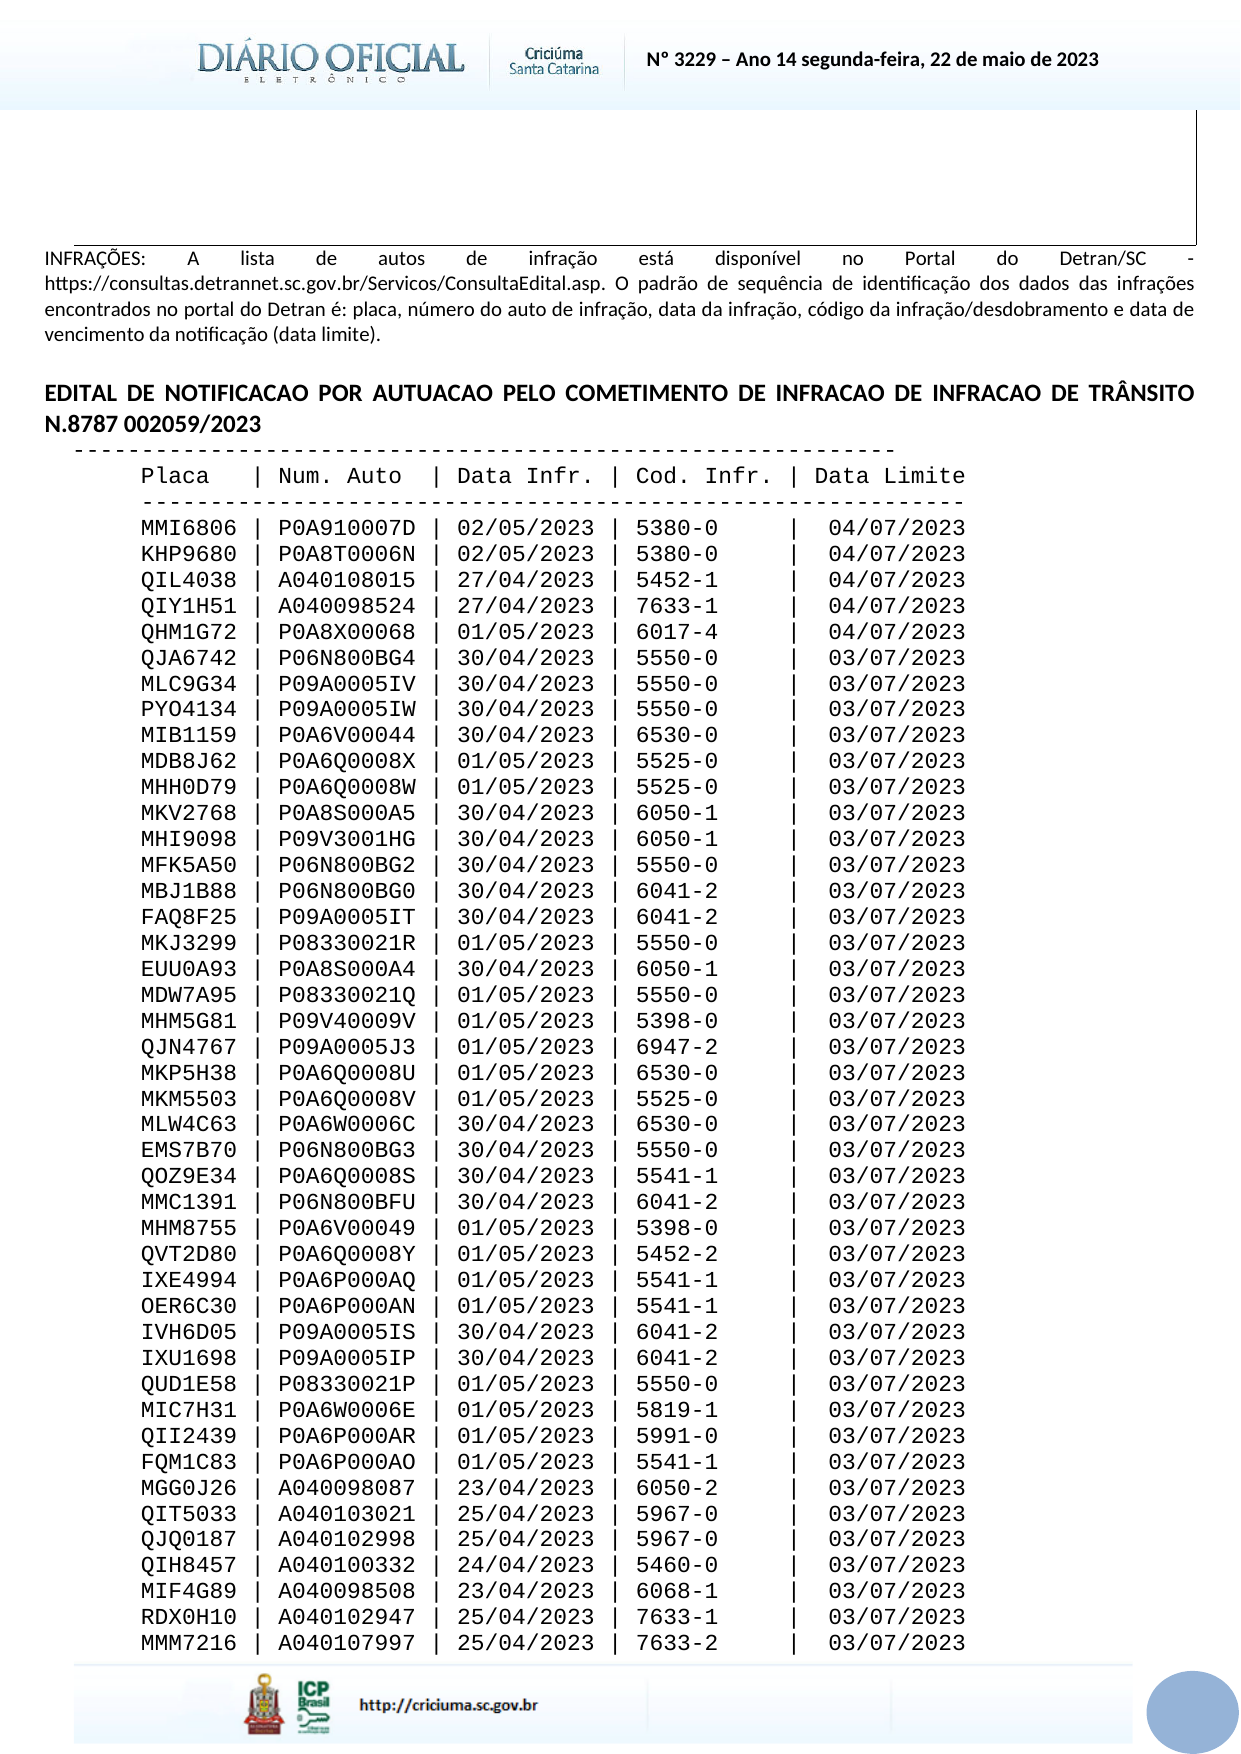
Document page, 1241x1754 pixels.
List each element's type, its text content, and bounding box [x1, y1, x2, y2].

text MKP5H38 | P0A6Q0008U | 01/05/2023 | 6530-0 | 03/07/2023 [44, 1061, 1196, 1087]
text QIH8457 | A040100332 | 24/04/2023 | 5460-0 | 03/07/2023 [44, 1554, 1196, 1580]
text MIC7H31 | P0A6W0006E | 01/05/2023 | 5819-1 | 03/07/2023 [44, 1398, 1196, 1424]
text MHM8755 | P0A6V00049 | 01/05/2023 | 5398-0 | 03/07/2023 [44, 1217, 1196, 1242]
text QIY1H51 | A040098524 | 27/04/2023 | 7633-1 | 04/07/2023 [44, 594, 1196, 620]
text QUD1E58 | P08330021P | 01/05/2023 | 5550-0 | 03/07/2023 [44, 1372, 1196, 1398]
text MDW7A95 | P08330021Q | 01/05/2023 | 5550-0 | 03/07/2023 [44, 983, 1196, 1009]
text MIF4G89 | A040098508 | 23/04/2023 | 6068-1 | 03/07/2023 [44, 1580, 1196, 1606]
text MMC1391 | P06N800BFU | 30/04/2023 | 6041-2 | 03/07/2023 [44, 1191, 1196, 1217]
text QOZ9E34 | P0A6Q0008S | 30/04/2023 | 5541-1 | 03/07/2023 [44, 1165, 1196, 1191]
text IVH6D05 | P09A0005IS | 30/04/2023 | 6041-2 | 03/07/2023 [44, 1320, 1196, 1346]
text MIB1159 | P0A6V00044 | 30/04/2023 | 6530-0 | 03/07/2023 [44, 724, 1196, 750]
text MBJ1B88 | P06N800BG0 | 30/04/2023 | 6041-2 | 03/07/2023 [44, 879, 1196, 905]
text MHI9098 | P09V3001HG | 30/04/2023 | 6050-1 | 03/07/2023 [44, 827, 1196, 853]
text QII2439 | P0A6P000AR | 01/05/2023 | 5991-0 | 03/07/2023 [44, 1424, 1196, 1450]
text MKV2768 | P0A8S000A5 | 30/04/2023 | 6050-1 | 03/07/2023 [44, 802, 1196, 827]
text ------------------------------------------------------------ [44, 490, 1196, 516]
text KHP9680 | P0A8T0006N | 02/05/2023 | 5380-0 | 04/07/2023 [44, 542, 1196, 568]
text MMM7216 | A040107997 | 25/04/2023 | 7633-2 | 03/07/2023 [44, 1632, 1196, 1657]
text FAQ8F25 | P09A0005IT | 30/04/2023 | 6041-2 | 03/07/2023 [44, 905, 1196, 931]
text FQM1C83 | P0A6P000AO | 01/05/2023 | 5541-1 | 03/07/2023 [44, 1450, 1196, 1476]
text QHM1G72 | P0A8X00068 | 01/05/2023 | 6017-4 | 04/07/2023 [44, 620, 1196, 646]
text QJN4767 | P09A0005J3 | 01/05/2023 | 6947-2 | 03/07/2023 [44, 1035, 1196, 1061]
text QJA6742 | P06N800BG4 | 30/04/2023 | 5550-0 | 03/07/2023 [44, 646, 1196, 672]
text IXE4994 | P0A6P000AQ | 01/05/2023 | 5541-1 | 03/07/2023 [44, 1268, 1196, 1294]
text IXU1698 | P09A0005IP | 30/04/2023 | 6041-2 | 03/07/2023 [44, 1346, 1196, 1372]
text MMI6806 | P0A910007D | 02/05/2023 | 5380-0 | 04/07/2023 [44, 516, 1196, 542]
text EMS7B70 | P06N800BG3 | 30/04/2023 | 5550-0 | 03/07/2023 [44, 1139, 1196, 1165]
text QIT5033 | A040103021 | 25/04/2023 | 5967-0 | 03/07/2023 [44, 1502, 1196, 1528]
text RDX0H10 | A040102947 | 25/04/2023 | 7633-1 | 03/07/2023 [44, 1606, 1196, 1632]
text EUU0A93 | P0A8S000A4 | 30/04/2023 | 6050-1 | 03/07/2023 [44, 957, 1196, 983]
text INFRAÇÕES: A lista de autos de infração está disponível no Portal do Detran/SC - https://consultas.detrannet.sc.gov.br/Servicos/ConsultaEdital.asp. O padrão de sequência de identificação dos dados das infrações encontrados no portal do Detran é: placa, número do auto de infração, data da infração, código da infração/desdobramento e data de vencimento da notificação (data limite). [44, 245, 1196, 347]
text OER6C30 | P0A6P000AN | 01/05/2023 | 5541-1 | 03/07/2023 [44, 1294, 1196, 1320]
text MHM5G81 | P09V40009V | 01/05/2023 | 5398-0 | 03/07/2023 [44, 1009, 1196, 1035]
text QIL4038 | A040108015 | 27/04/2023 | 5452-1 | 04/07/2023 [44, 568, 1196, 594]
text Placa | Num. Auto | Data Infr. | Cod. Infr. | Data Limite [44, 464, 1196, 490]
text PYO4134 | P09A0005IW | 30/04/2023 | 5550-0 | 03/07/2023 [44, 698, 1196, 724]
text MHH0D79 | P0A6Q0008W | 01/05/2023 | 5525-0 | 03/07/2023 [44, 776, 1196, 802]
text MKM5503 | P0A6Q0008V | 01/05/2023 | 5525-0 | 03/07/2023 [44, 1087, 1196, 1113]
text QJQ0187 | A040102998 | 25/04/2023 | 5967-0 | 03/07/2023 [44, 1528, 1196, 1554]
text ------------------------------------------------------------ [44, 438, 1196, 464]
text MGG0J26 | A040098087 | 23/04/2023 | 6050-2 | 03/07/2023 [44, 1476, 1196, 1502]
text MLW4C63 | P0A6W0006C | 30/04/2023 | 6530-0 | 03/07/2023 [44, 1113, 1196, 1139]
text EDITAL DE NOTIFICACAO POR AUTUACAO PELO COMETIMENTO DE INFRACAO DE INFRACAO DE TRÂNSITO N.8787 002059/2023 [44, 377, 1196, 438]
text MLC9G34 | P09A0005IV | 30/04/2023 | 5550-0 | 03/07/2023 [44, 672, 1196, 698]
text MKJ3299 | P08330021R | 01/05/2023 | 5550-0 | 03/07/2023 [44, 931, 1196, 957]
text QVT2D80 | P0A6Q0008Y | 01/05/2023 | 5452-2 | 03/07/2023 [44, 1242, 1196, 1268]
text MDB8J62 | P0A6Q0008X | 01/05/2023 | 5525-0 | 03/07/2023 [44, 750, 1196, 776]
text MFK5A50 | P06N800BG2 | 30/04/2023 | 5550-0 | 03/07/2023 [44, 853, 1196, 879]
